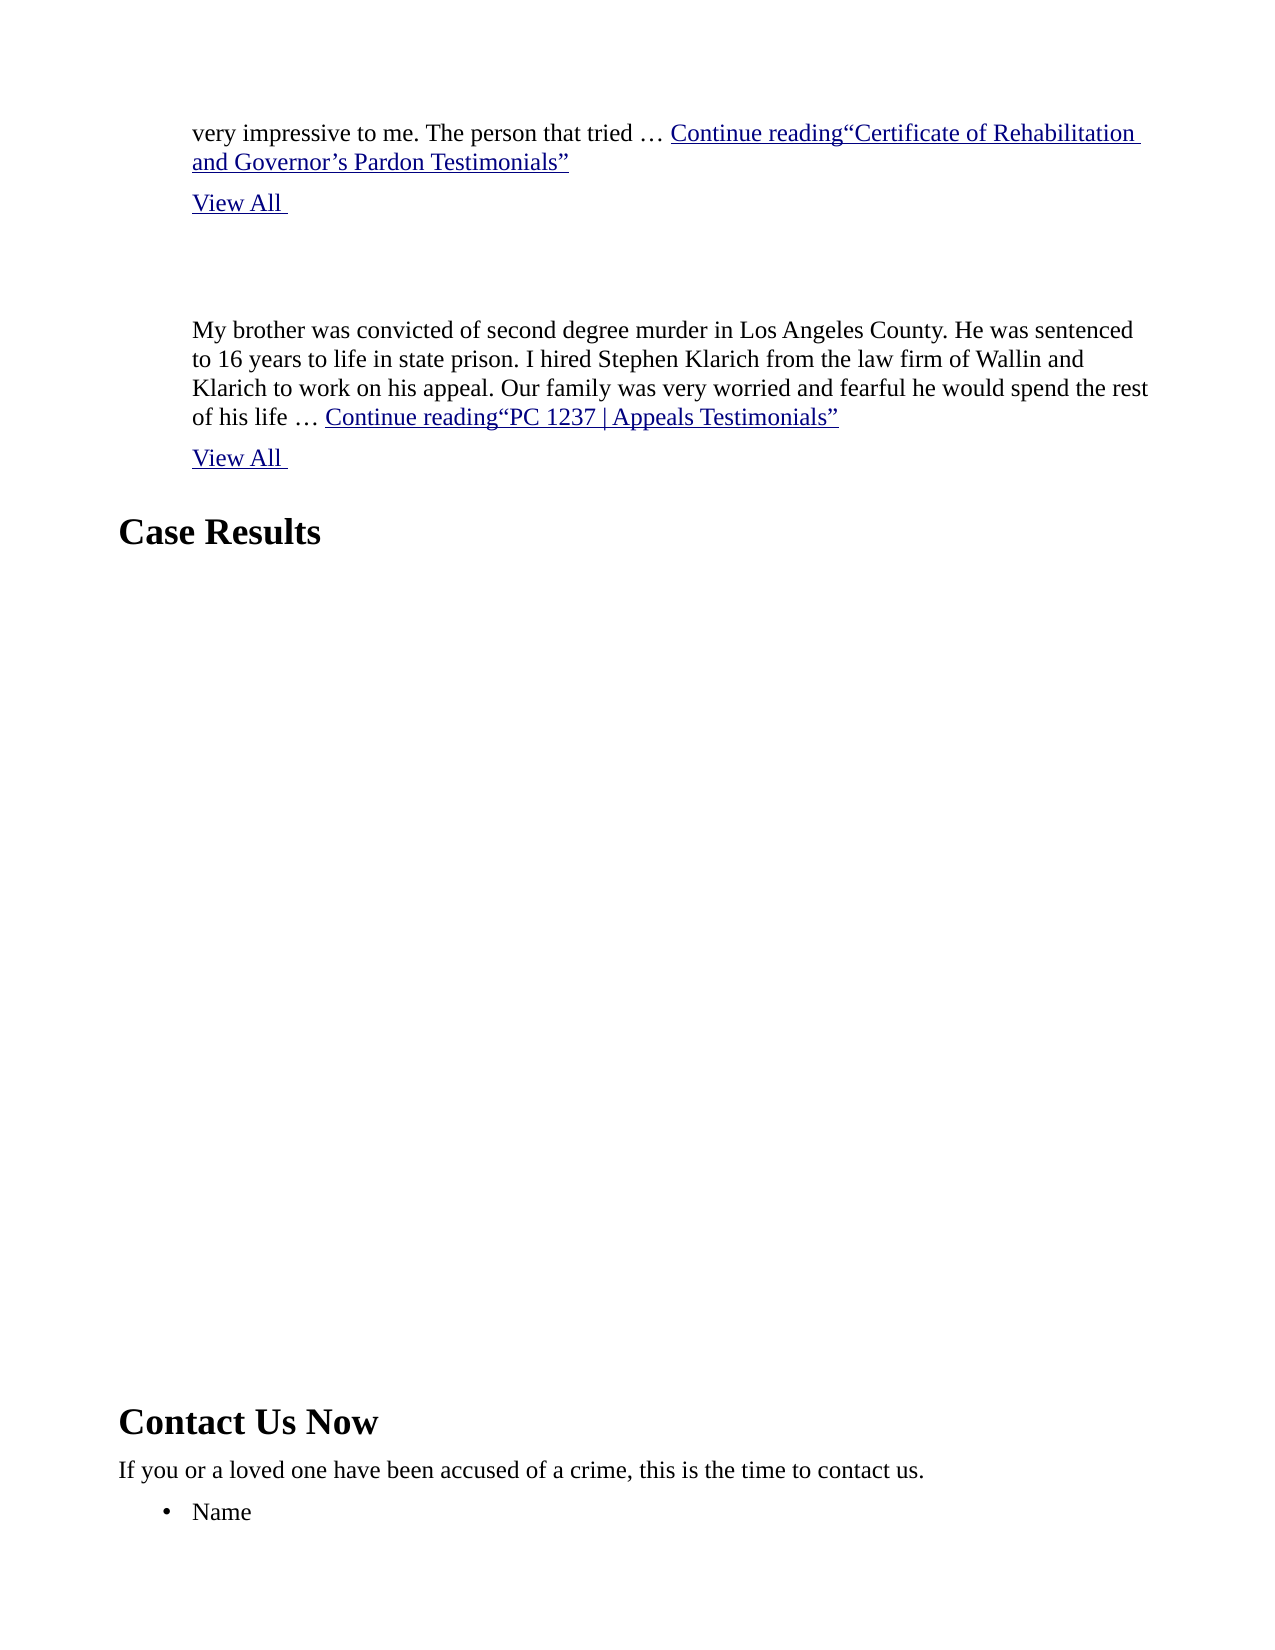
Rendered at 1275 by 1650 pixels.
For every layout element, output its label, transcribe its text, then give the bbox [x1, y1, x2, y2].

list very impressive to me. The person that tried … Continue reading“Certificate of Rehabilitation and Governor’s Pardon Testimonials” [162, 118, 1157, 176]
list My brother was convicted of second degree murder in Los Angeles County. He was sentenced to 16 years to life in state prison. I hired Stephen Klarich from the law firm of Wallin and Klarich to work on his appeal. Our family was very worried and fearful he would spend the rest of his life … Continue reading“PC 1237 | Appeals Testimonials” [162, 315, 1157, 430]
list Name [162, 1497, 1157, 1525]
list View All [162, 188, 1157, 217]
text Wallin & Klarich Criminal Defense Attorney Obtains Positive Trial Results for Client Facing Life in Prison for Allegations of Sex Crimes [118, 651, 1157, 708]
text Wallin & Klarich Criminal Defense Attorney Gets Not Guilty Verdict for Client Facing Life in Prison for Sex Crime Charges [118, 593, 1157, 651]
subtitle Contact Us Now [118, 1400, 1157, 1443]
list View All [162, 443, 1157, 472]
subtitle Case Results [118, 509, 1157, 552]
text If you or a loved one have been accused of a crime, this is the time to contact us. [118, 1455, 1157, 1484]
text Wallin & Klarich Obtains Governor’s Pardon for 2 Clients [118, 565, 1157, 593]
text Attempted Murder Charges Dismissed Against Wallin & Klarich Client [118, 708, 1157, 737]
